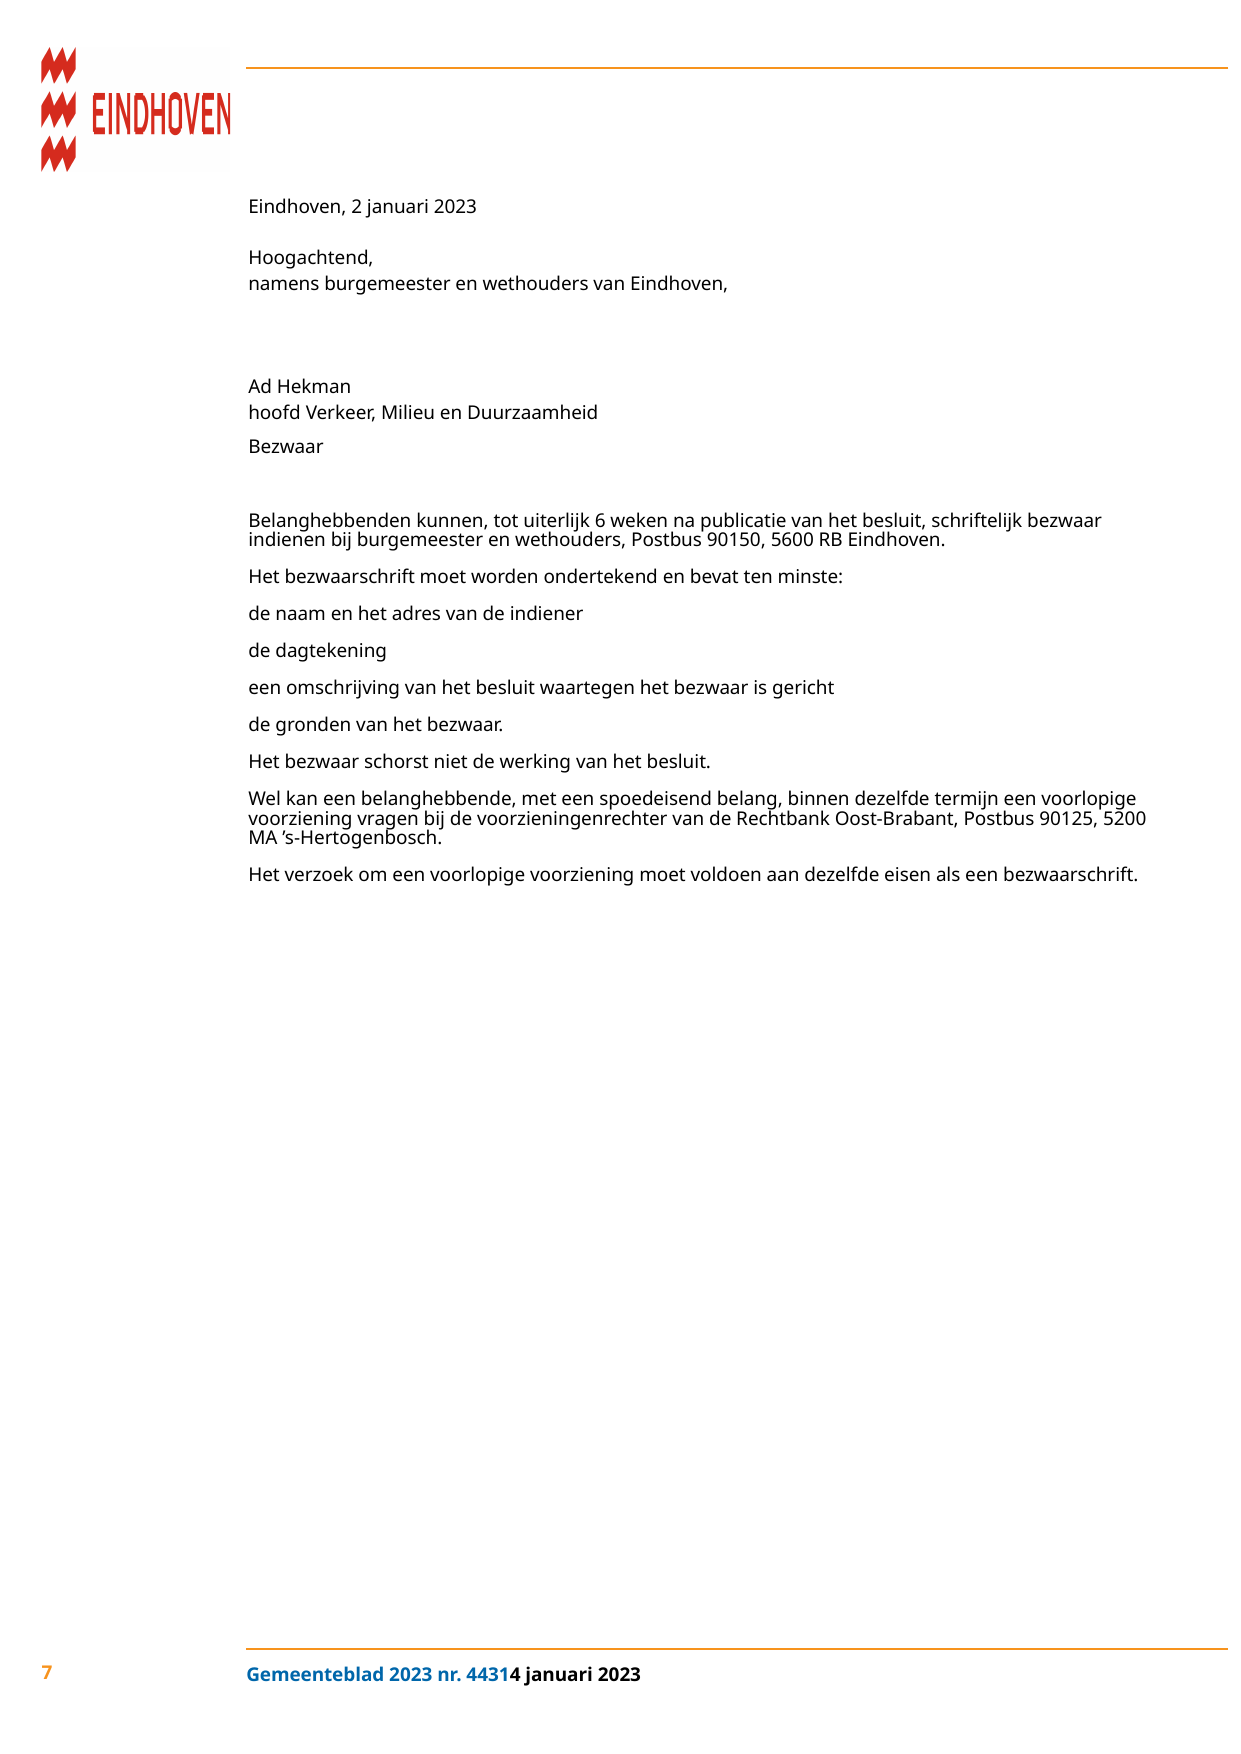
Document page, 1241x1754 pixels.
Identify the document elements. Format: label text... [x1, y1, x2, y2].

text Bezwaar [248, 438, 1152, 457]
text een omschrijving van het besluit waartegen het bezwaar is gericht [248, 679, 1152, 699]
text de dagtekening [248, 642, 1152, 662]
text Eindhoven, 2 januari 2023 [248, 193, 1152, 219]
text de gronden van het bezwaar. [248, 716, 1152, 736]
text Ad Hekman [248, 373, 1152, 399]
text Hoogachtend, [248, 244, 1152, 270]
text namens burgemeester en wethouders van Eindhoven, [248, 270, 1152, 296]
text Belanghebbenden kunnen, tot uiterlijk 6 weken na publicatie van het besluit, schriftelijk bezwaar indienen bij burgemeester en wethouders, Postbus 90150, 5600 RB Eindhoven. [248, 512, 1152, 551]
picture [41, 47, 231, 172]
text de naam en het adres van de indiener [248, 605, 1152, 625]
text Het bezwaar schorst niet de werking van het besluit. [248, 753, 1152, 773]
text hoofd Verkeer, Milieu en Duurzaamheid [248, 399, 1152, 424]
text Het verzoek om een voorlopige voorziening moet voldoen aan dezelfde eisen als een bezwaarschrift. [248, 866, 1152, 885]
text Het bezwaarschrift moet worden ondertekend en bevat ten minste: [248, 568, 1152, 588]
text Wel kan een belanghebbende, met een spoedeisend belang, binnen dezelfde termijn een voorlopige voorziening vragen bij de voorzieningenrechter van de Rechtbank Oost-Brabant, Postbus 90125, 5200 MA ’s-Hertogenbosch. [248, 790, 1152, 848]
